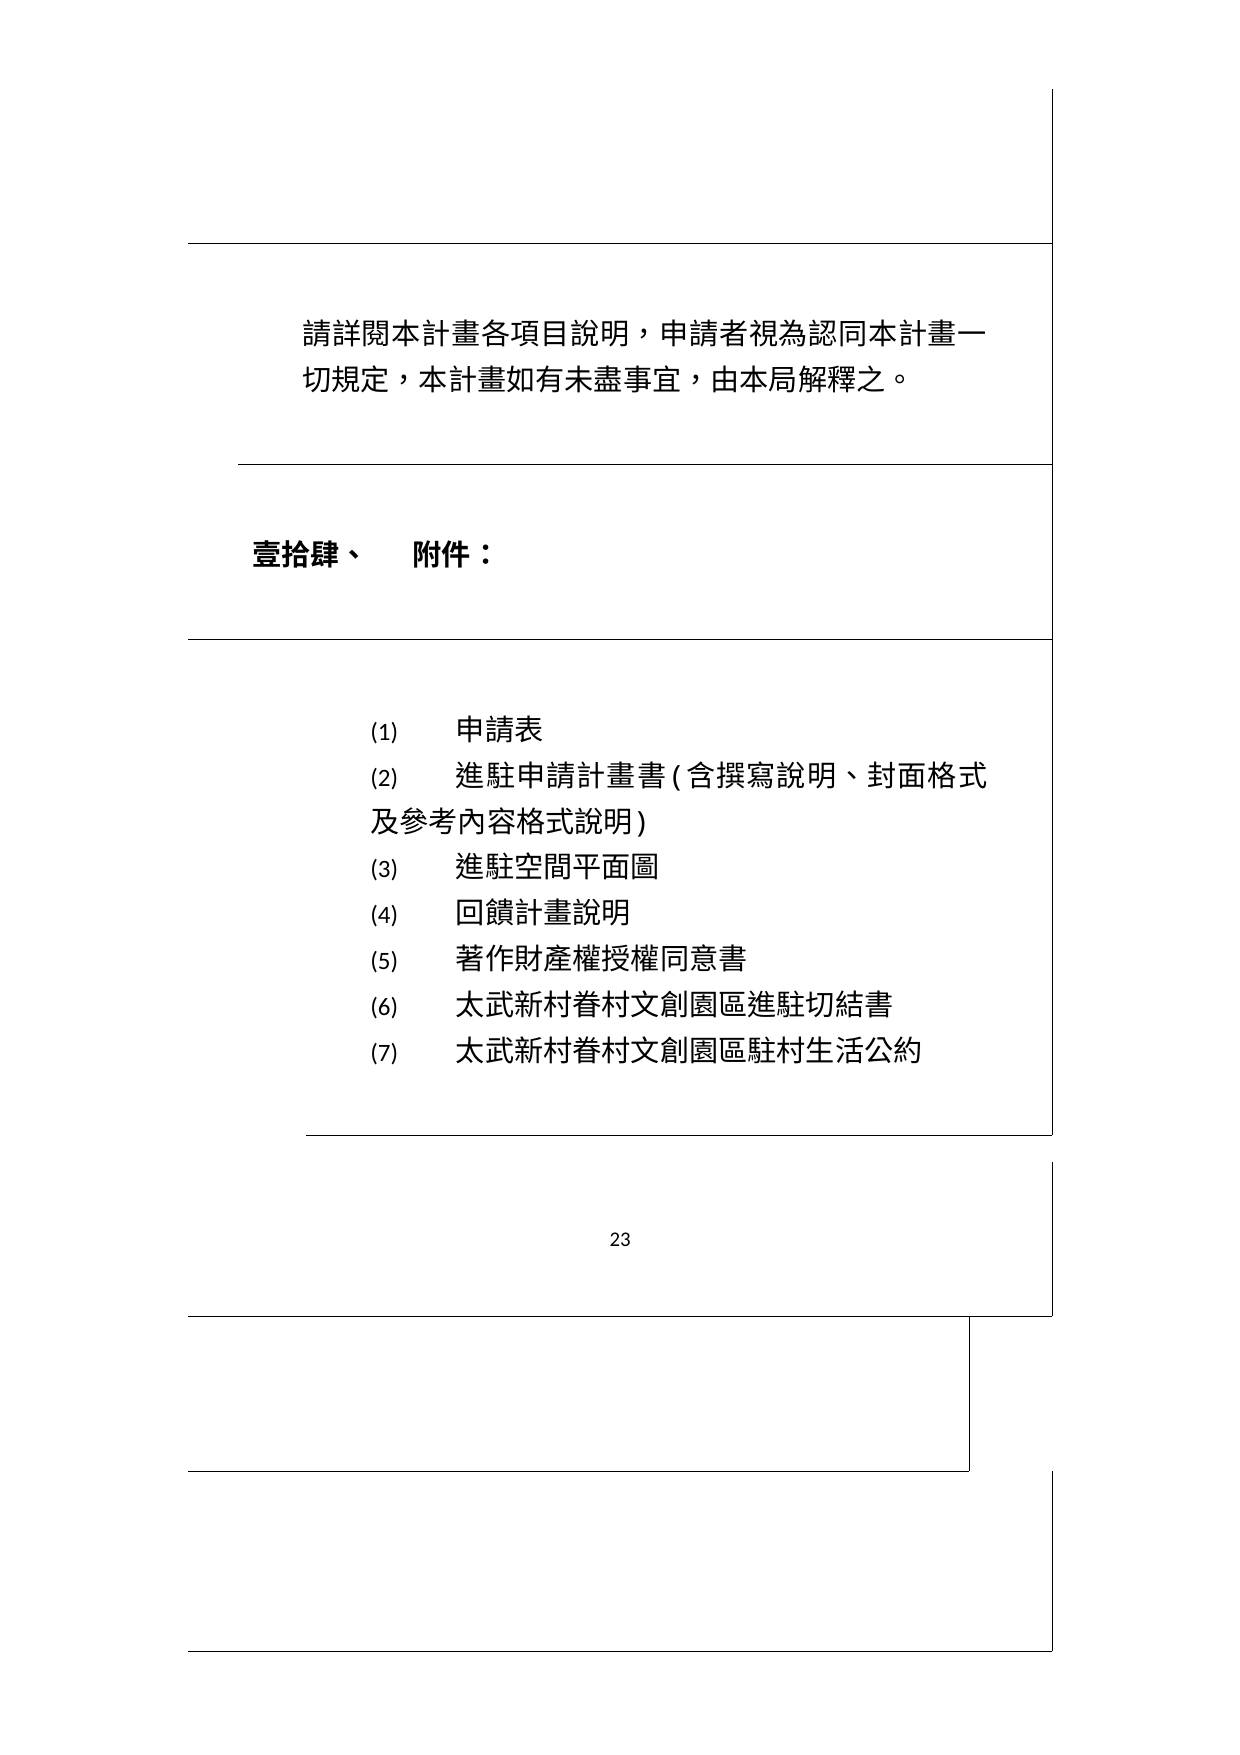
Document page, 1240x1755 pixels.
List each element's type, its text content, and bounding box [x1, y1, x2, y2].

list 回饋計畫說明 [306, 887, 1052, 933]
list 太武新村眷村文創園區進駐切結書 [306, 979, 1052, 1024]
list 附件： [187, 464, 1052, 639]
list 太武新村眷村文創園區駐村生活公約 [306, 1024, 1052, 1135]
list 進駐空間平面圖 [306, 841, 1052, 887]
text 請詳閱本計畫各項目說明，申請者視為認同本計畫一切規定，本計畫如有未盡事宜，由本局解釋之。 [237, 243, 1052, 464]
list 申請表 [306, 639, 1052, 749]
list 進駐申請計畫書(含撰寫說明、封面格式及參考內容格式說明) [306, 749, 1052, 841]
list 著作財產權授權同意書 [306, 933, 1052, 979]
